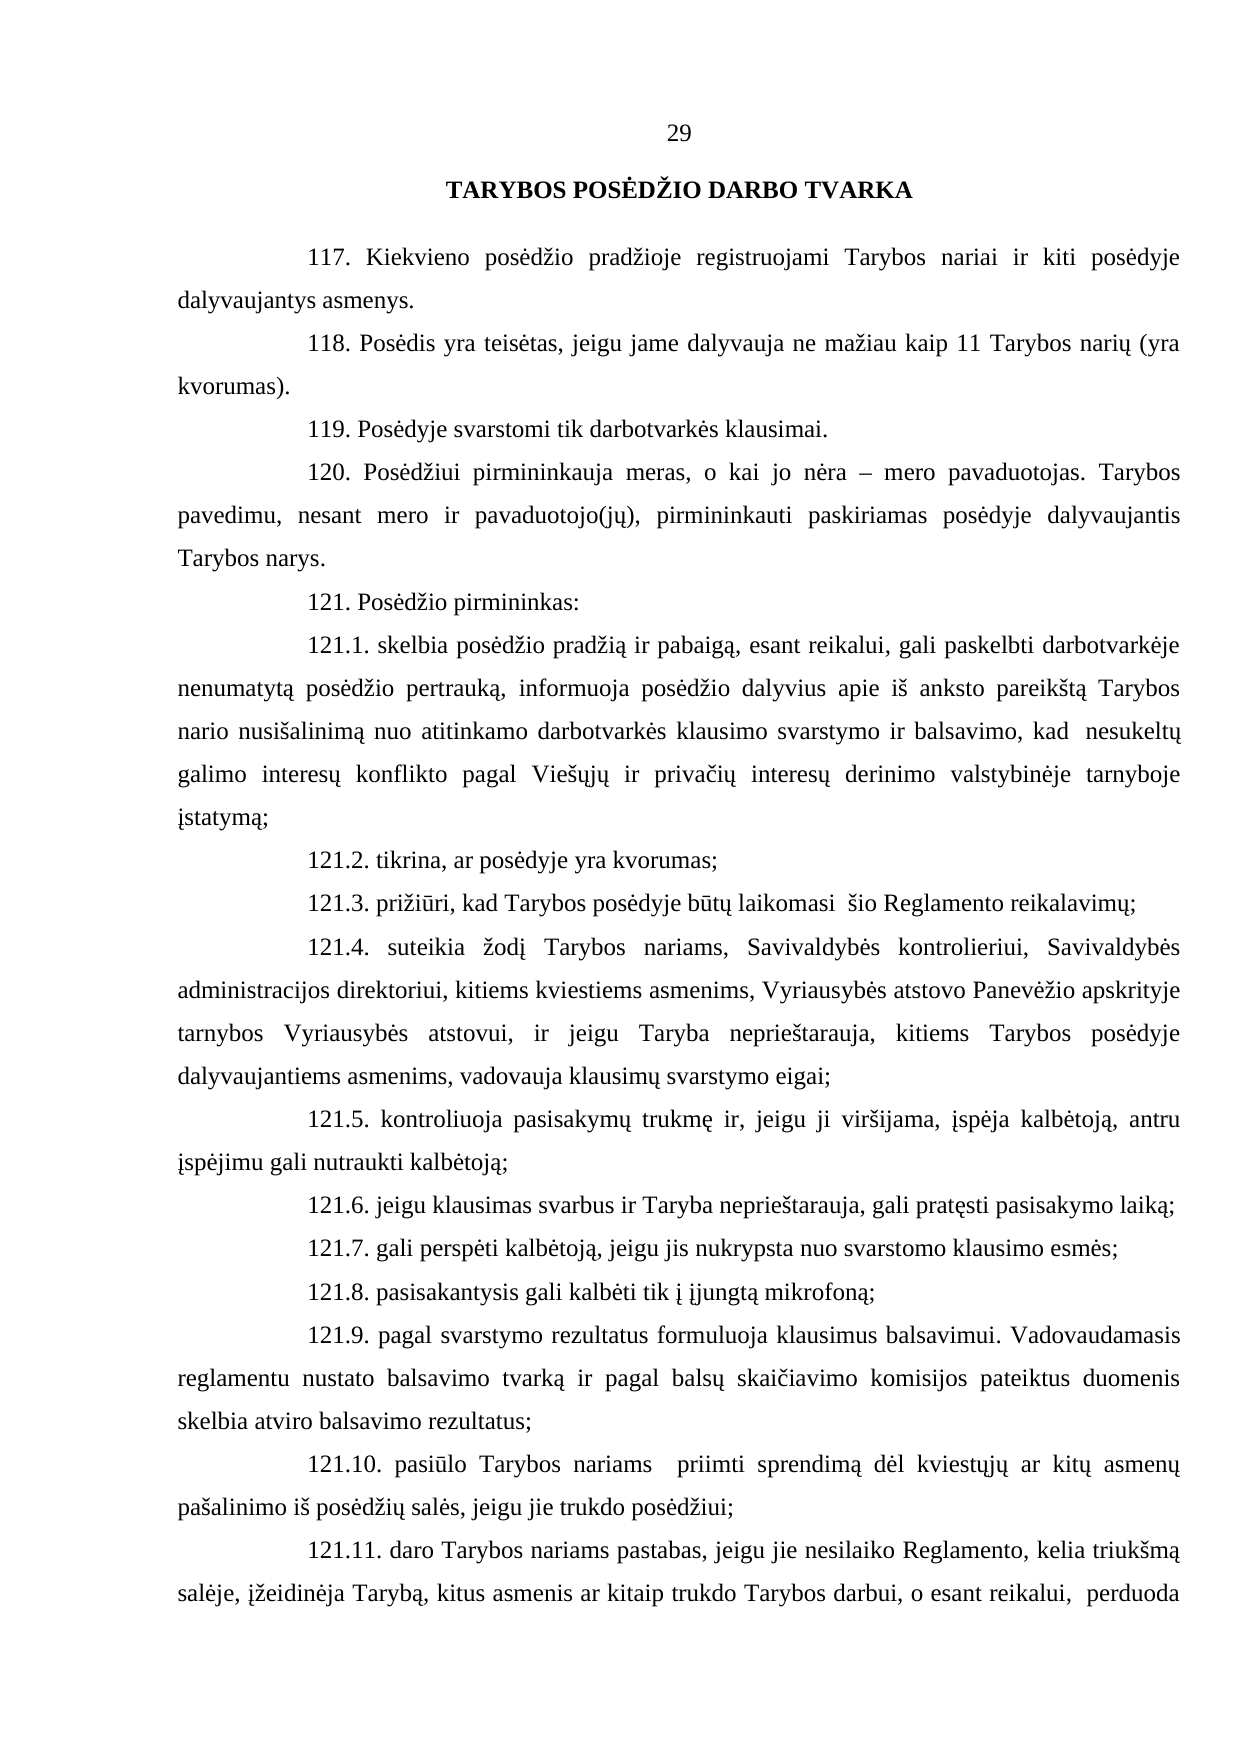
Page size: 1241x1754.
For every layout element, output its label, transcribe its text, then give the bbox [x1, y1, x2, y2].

text 119. Posėdyje svarstomi tik darbotvarkės klausimai. [177, 414, 1181, 443]
text 121.9. pagal svarstymo rezultatus formuluoja klausimus balsavimui. Vadovaudamasis reglamentu nustato balsavimo tvarką ir pagal balsų skaičiavimo komisijos pateiktus duomenis skelbia atviro balsavimo rezultatus; [177, 1320, 1181, 1435]
text 117. Kiekvieno posėdžio pradžioje registruojami Tarybos nariai ir kiti posėdyje dalyvaujantys asmenys. [177, 242, 1181, 313]
text 121.10. pasiūlo Tarybos nariams priimti sprendimą dėl kviestųjų ar kitų asmenų pašalinimo iš posėdžių salės, jeigu jie trukdo posėdžiui; [177, 1449, 1181, 1521]
text 118. Posėdis yra teisėtas, jeigu jame dalyvauja ne mažiau kaip 11 Tarybos narių (yra kvorumas). [177, 328, 1181, 400]
text 121.1. skelbia posėdžio pradžią ir pabaigą, esant reikalui, gali paskelbti darbotvarkėje nenumatytą posėdžio pertrauką, informuoja posėdžio dalyvius apie iš anksto pareikštą Tarybos nario nusišalinimą nuo atitinkamo darbotvarkės klausimo svarstymo ir balsavimo, kad nesukeltų galimo interesų konflikto pagal Viešųjų ir privačių interesų derinimo valstybinėje tarnyboje įstatymą; [177, 630, 1181, 831]
text 121. Posėdžio pirmininkas: [177, 587, 1181, 615]
text 121.11. daro Tarybos nariams pastabas, jeigu jie nesilaiko Reglamento, kelia triukšmą salėje, įžeidinėja Tarybą, kitus asmenis ar kitaip trukdo Tarybos darbui, o esant reikalui, perduoda [177, 1535, 1181, 1607]
text 121.3. prižiūri, kad Tarybos posėdyje būtų laikomasi šio Reglamento reikalavimų; [177, 888, 1181, 917]
text 121.7. gali perspėti kalbėtoją, jeigu jis nukrypsta nuo svarstomo klausimo esmės; [177, 1233, 1181, 1262]
text 120. Posėdžiui pirmininkauja meras, o kai jo nėra – mero pavaduotojas. Tarybos pavedimu, nesant mero ir pavaduotojo(jų), pirmininkauti paskiriamas posėdyje dalyvaujantis Tarybos narys. [177, 457, 1181, 572]
text 121.4. suteikia žodį Tarybos nariams, Savivaldybės kontrolieriui, Savivaldybės administracijos direktoriui, kitiems kviestiems asmenims, Vyriausybės atstovo Panevėžio apskrityje tarnybos Vyriausybės atstovui, ir jeigu Taryba neprieštarauja, kitiems Tarybos posėdyje dalyvaujantiems asmenims, vadovauja klausimų svarstymo eigai; [177, 932, 1181, 1090]
text 121.8. pasisakantysis gali kalbėti tik į įjungtą mikrofoną; [177, 1277, 1181, 1305]
text TARYBOS POSĖDŽIO DARBO TVARKA [177, 176, 1181, 204]
text 121.5. kontroliuoja pasisakymų trukmę ir, jeigu ji viršijama, įspėja kalbėtoją, antru įspėjimu gali nutraukti kalbėtoją; [177, 1104, 1181, 1176]
text 121.6. jeigu klausimas svarbus ir Taryba neprieštarauja, gali pratęsti pasisakymo laiką; [177, 1190, 1181, 1219]
text 121.2. tikrina, ar posėdyje yra kvorumas; [177, 845, 1181, 874]
